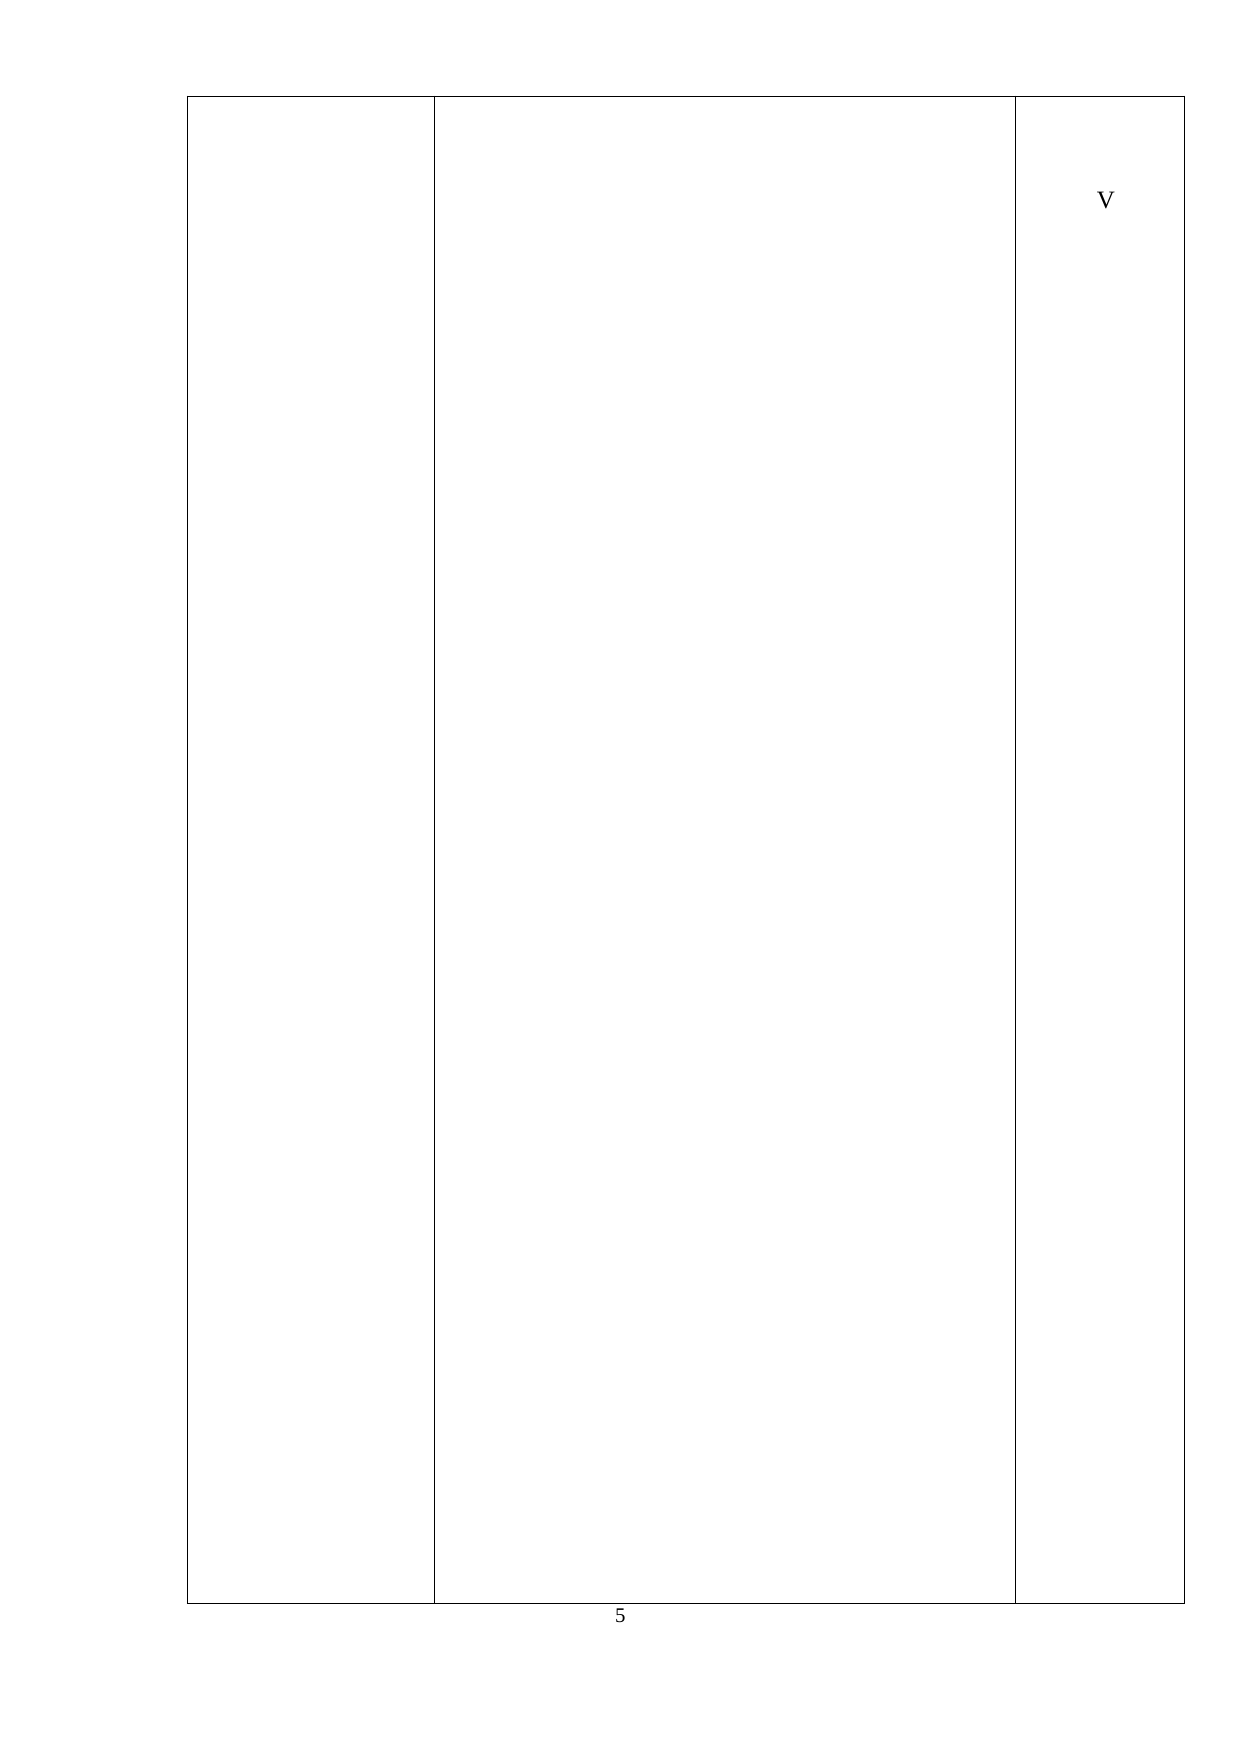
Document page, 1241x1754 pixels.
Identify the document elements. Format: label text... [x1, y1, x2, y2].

table_cell 資料集名稱 [188, 97, 434, 1603]
table_cell V [1016, 97, 1184, 1603]
table_cell [435, 97, 1015, 1603]
